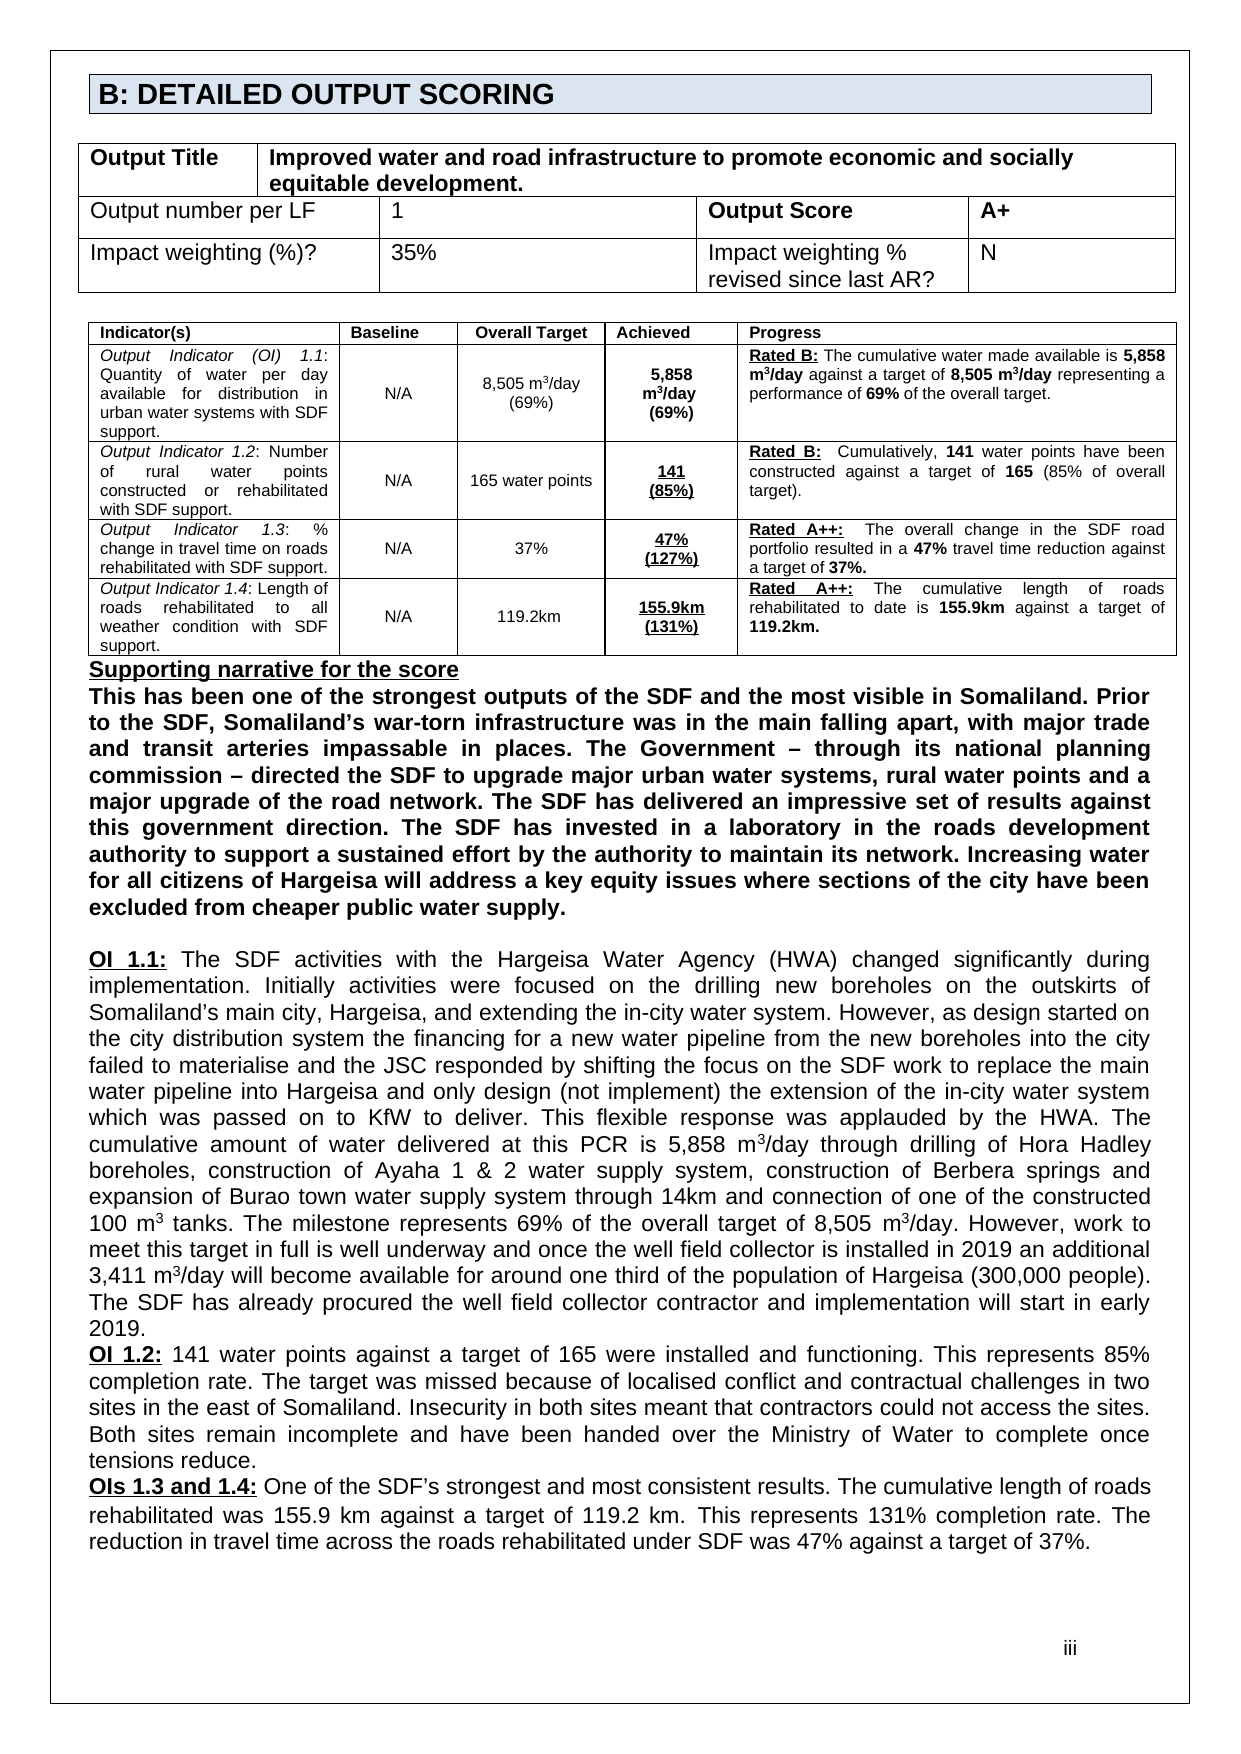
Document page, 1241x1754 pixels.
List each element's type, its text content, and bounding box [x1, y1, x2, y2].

table_header Progress [738, 323, 1176, 344]
table_cell Rated A++: The cumulative length of roads rehabilitated to date is 155.9km against a target of 119.2km. [738, 579, 1176, 655]
table_cell 35% [380, 239, 696, 292]
table_cell N/A [340, 345, 457, 441]
table_cell Impact weighting (%)? [79, 239, 379, 292]
table_header Improved water and road infrastructure to promote economic and socially equitable development. [258, 144, 1175, 196]
table_header Indicator(s) [89, 323, 339, 344]
table_cell 141 (85%) [606, 442, 737, 519]
table_cell 1 [380, 197, 696, 238]
table_cell 155.9km (131%) [606, 579, 737, 655]
table_header Overall Target [458, 323, 604, 344]
table_header Achieved [606, 323, 737, 344]
table_cell 8,505 m3/day (69%) [458, 345, 604, 441]
table_cell 47% (127%) [606, 520, 737, 577]
table_cell 5,858 m3/day (69%) [606, 345, 737, 441]
table_cell N/A [340, 442, 457, 519]
table_cell Output Indicator 1.3: % change in travel time on roads rehabilitated with SDF support. [89, 520, 339, 577]
subtitle B: DETAILED OUTPUT SCORING [90, 75, 1151, 113]
table_cell N/A [340, 520, 457, 577]
text OI 1.2: 141 water points against a target of 165 were installed and functioning. This represents 85% completion rate. The target was missed because of localised conflict and contractual challenges in two sites in the east of Somaliland. Insecurity in both sites meant that contractors could not access the sites. Both sites remain incomplete and have been handed over the Ministry of Water to complete once tensions reduce. [89, 1341, 1152, 1473]
text OIs 1.3 and 1.4: One of the SDF’s strongest and most consistent results. The cumulative length of roads rehabilitated was 155.9 km against a target of 119.2 km. This represents 131% completion rate. The reduction in travel time across the roads rehabilitated under SDF was 47% against a target of 37%. [89, 1473, 1152, 1555]
table_cell 119.2km [458, 579, 604, 655]
table_cell Impact weighting % revised since last AR? [697, 239, 968, 292]
table_cell Output Indicator 1.4: Length of roads rehabilitated to all weather condition with SDF support. [89, 579, 339, 655]
table_cell A+ [969, 197, 1175, 238]
table_header Output Title [79, 144, 257, 196]
text This has been one of the strongest outputs of the SDF and the most visible in Somaliland. Prior to the SDF, Somaliland’s war-torn infrastructure was in the main falling apart, with major trade and transit arteries impassable in places. The Government – through its national planning commission – directed the SDF to upgrade major urban water systems, rural water points and a major upgrade of the road network. The SDF has delivered an impressive set of results against this government direction. The SDF has invested in a laboratory in the roads development authority to support a sustained effort by the authority to maintain its network. Increasing water for all citizens of Hargeisa will address a key equity issues where sections of the city have been excluded from cheaper public water supply. [89, 683, 1152, 920]
table_cell Rated A++: The overall change in the SDF road portfolio resulted in a 47% travel time reduction against a target of 37%. [738, 520, 1176, 577]
table_cell 37% [458, 520, 604, 577]
table_cell Output Indicator (OI) 1.1: Quantity of water per day available for distribution in urban water systems with SDF support. [89, 345, 339, 441]
table_cell Output Score [697, 197, 968, 238]
text Supporting narrative for the score [89, 656, 1152, 683]
table_cell Output number per LF [79, 197, 379, 238]
table_cell N [969, 239, 1175, 292]
table_cell Rated B: The cumulative water made available is 5,858 m3/day against a target of 8,505 m3/day representing a performance of 69% of the overall target. [738, 345, 1176, 441]
table_cell Output Indicator 1.2: Number of rural water points constructed or rehabilitated with SDF support. [89, 442, 339, 519]
table_header Baseline [340, 323, 457, 344]
text OI 1.1: The SDF activities with the Hargeisa Water Agency (HWA) changed significantly during implementation. Initially activities were focused on the drilling new boreholes on the outskirts of Somaliland’s main city, Hargeisa, and extending the in-city water system. However, as design started on the city distribution system the financing for a new water pipeline from the new boreholes into the city failed to materialise and the JSC responded by shifting the focus on the SDF work to replace the main water pipeline into Hargeisa and only design (not implement) the extension of the in-city water system which was passed on to KfW to deliver. This flexible response was applauded by the HWA. The cumulative amount of water delivered at this PCR is 5,858 m3/day through drilling of Hora Hadley boreholes, construction of Ayaha 1 & 2 water supply system, construction of Berbera springs and expansion of Burao town water supply system through 14km and connection of one of the constructed 100 m3 tanks. The milestone represents 69% of the overall target of 8,505 m3/day. However, work to meet this target in full is well underway and once the well field collector is installed in 2019 an additional 3,411 m3/day will become available for around one third of the population of Hargeisa (300,000 people). The SDF has already procured the well field collector contractor and implementation will start in early 2019. [89, 946, 1152, 1341]
table_cell 165 water points [458, 442, 604, 519]
table_cell Rated B: Cumulatively, 141 water points have been constructed against a target of 165 (85% of overall target). [738, 442, 1176, 519]
table_cell N/A [340, 579, 457, 655]
